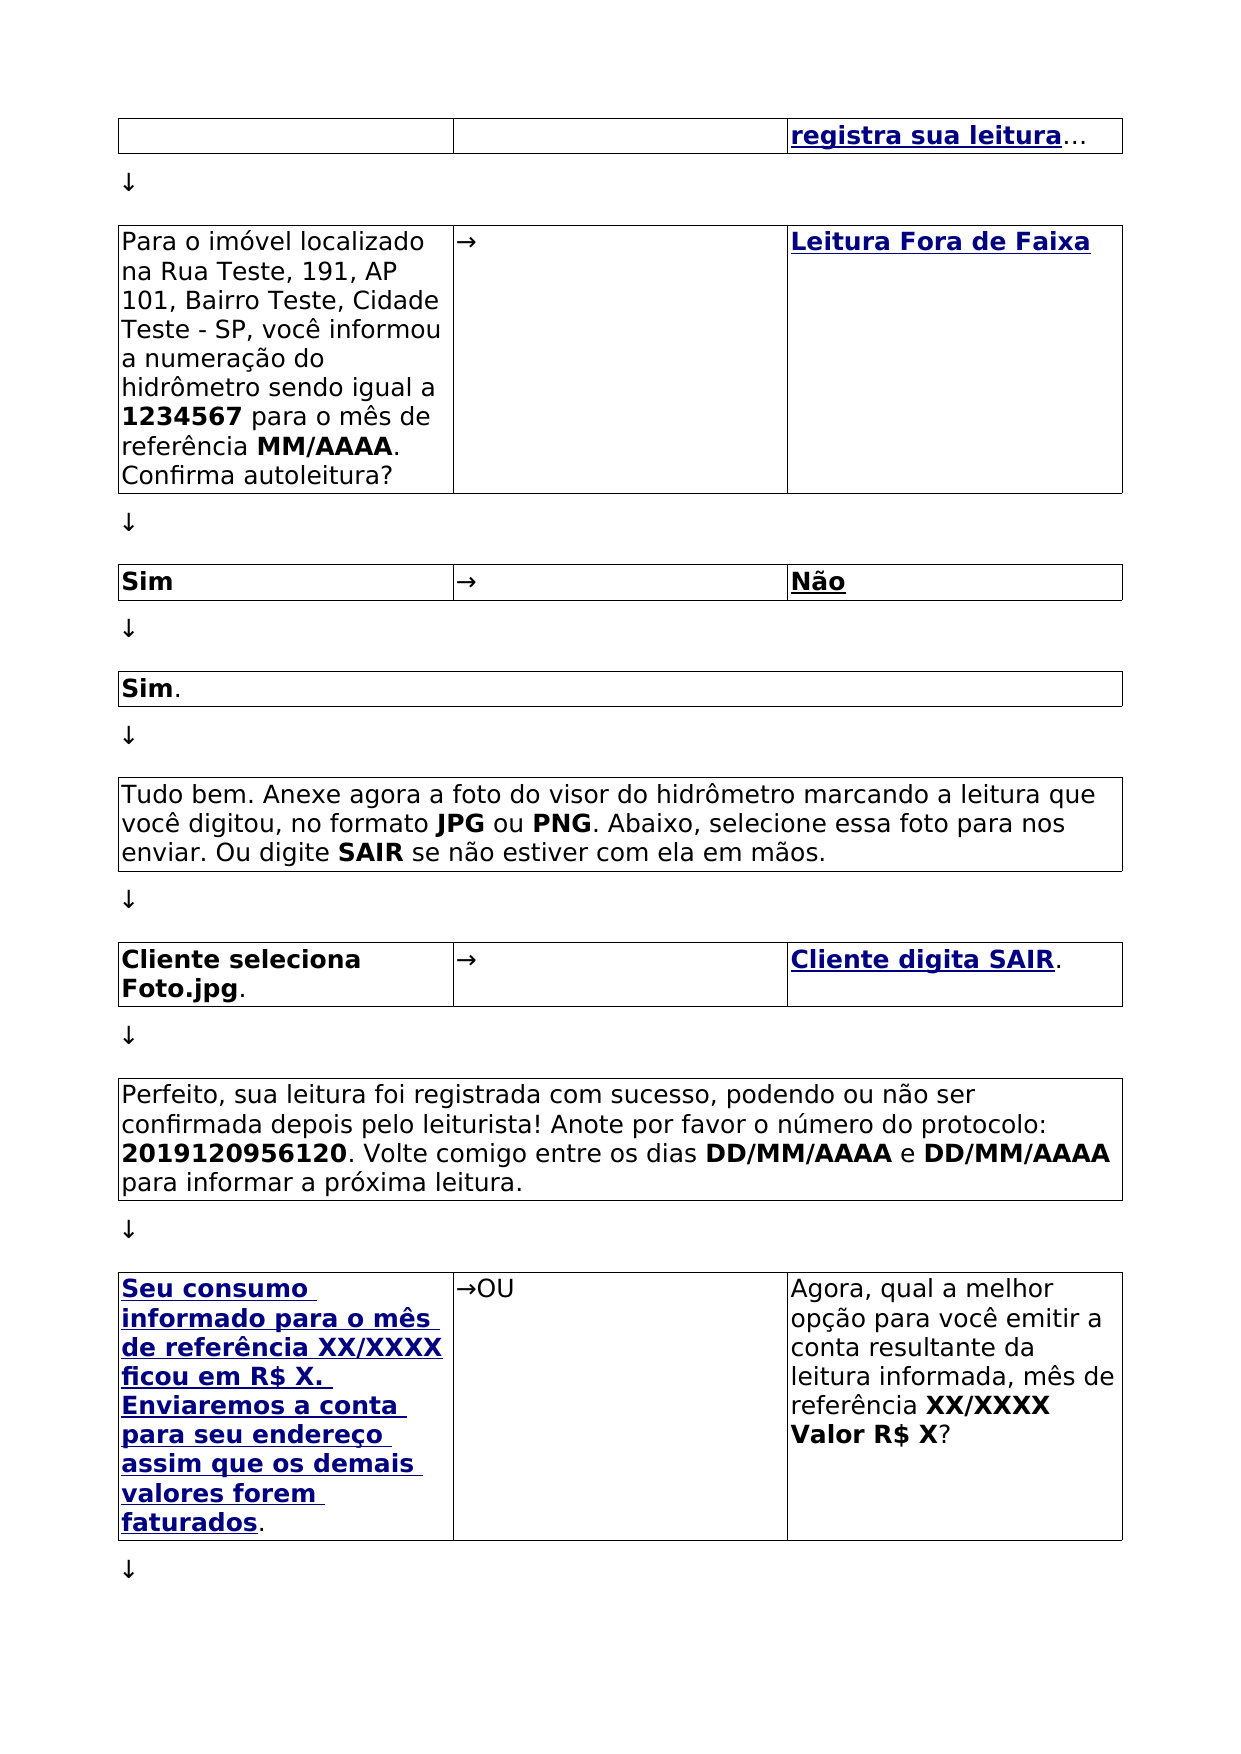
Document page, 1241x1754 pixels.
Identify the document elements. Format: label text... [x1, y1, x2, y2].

table_header Leitura Fora de Faixa [788, 226, 1122, 493]
table_header Para o imóvel localizado na Rua Teste, 191, AP 101, Bairro Teste, Cidade Teste - SP, você informou a numeração do hidrômetro sendo igual a 1234567 para o mês de referência MM/AAAA. Confirma autoleitura? [119, 226, 453, 493]
text ↓ [118, 1021, 1122, 1050]
table_header Não [788, 565, 1122, 599]
table_header Cliente seleciona Foto.jpg. [119, 943, 453, 1006]
table_header Cliente digita SAIR. [788, 943, 1122, 1006]
text ↓ [118, 886, 1122, 915]
text ↓ [118, 721, 1122, 750]
text ↓ [118, 1555, 1122, 1584]
table_header [119, 119, 453, 153]
table_header Tudo bem. Anexe agora a foto do visor do hidrômetro marcando a leitura que você digitou, no formato JPG ou PNG. Abaixo, selecione essa foto para nos enviar. Ou digite SAIR se não estiver com ela em mãos. [119, 778, 1122, 871]
text ↓ [118, 614, 1122, 643]
table_header → [454, 226, 787, 493]
text ↓ [118, 508, 1122, 537]
table_header registra sua leitura… [788, 119, 1122, 153]
table_header → [454, 565, 787, 599]
text ↓ [118, 168, 1122, 197]
table_header Sim [119, 565, 453, 599]
table_header Sim. [119, 672, 1122, 706]
table_header → [454, 943, 787, 1006]
table_header Seu consumo informado para o mês de referência XX/XXXX ficou em R$ X. Enviaremos a conta para seu endereço assim que os demais valores forem faturados. [119, 1273, 453, 1540]
table_header [454, 119, 787, 153]
table_header →OU [454, 1273, 787, 1540]
table_header Agora, qual a melhor opção para você emitir a conta resultante da leitura informada, mês de referência XX/XXXX Valor R$ X? [788, 1273, 1122, 1540]
text ↓ [118, 1215, 1122, 1244]
table_header Perfeito, sua leitura foi registrada com sucesso, podendo ou não ser confirmada depois pelo leiturista! Anote por favor o número do protocolo: 2019120956120. Volte comigo entre os dias DD/MM/AAAA e DD/MM/AAAA para informar a próxima leitura. [119, 1079, 1122, 1200]
